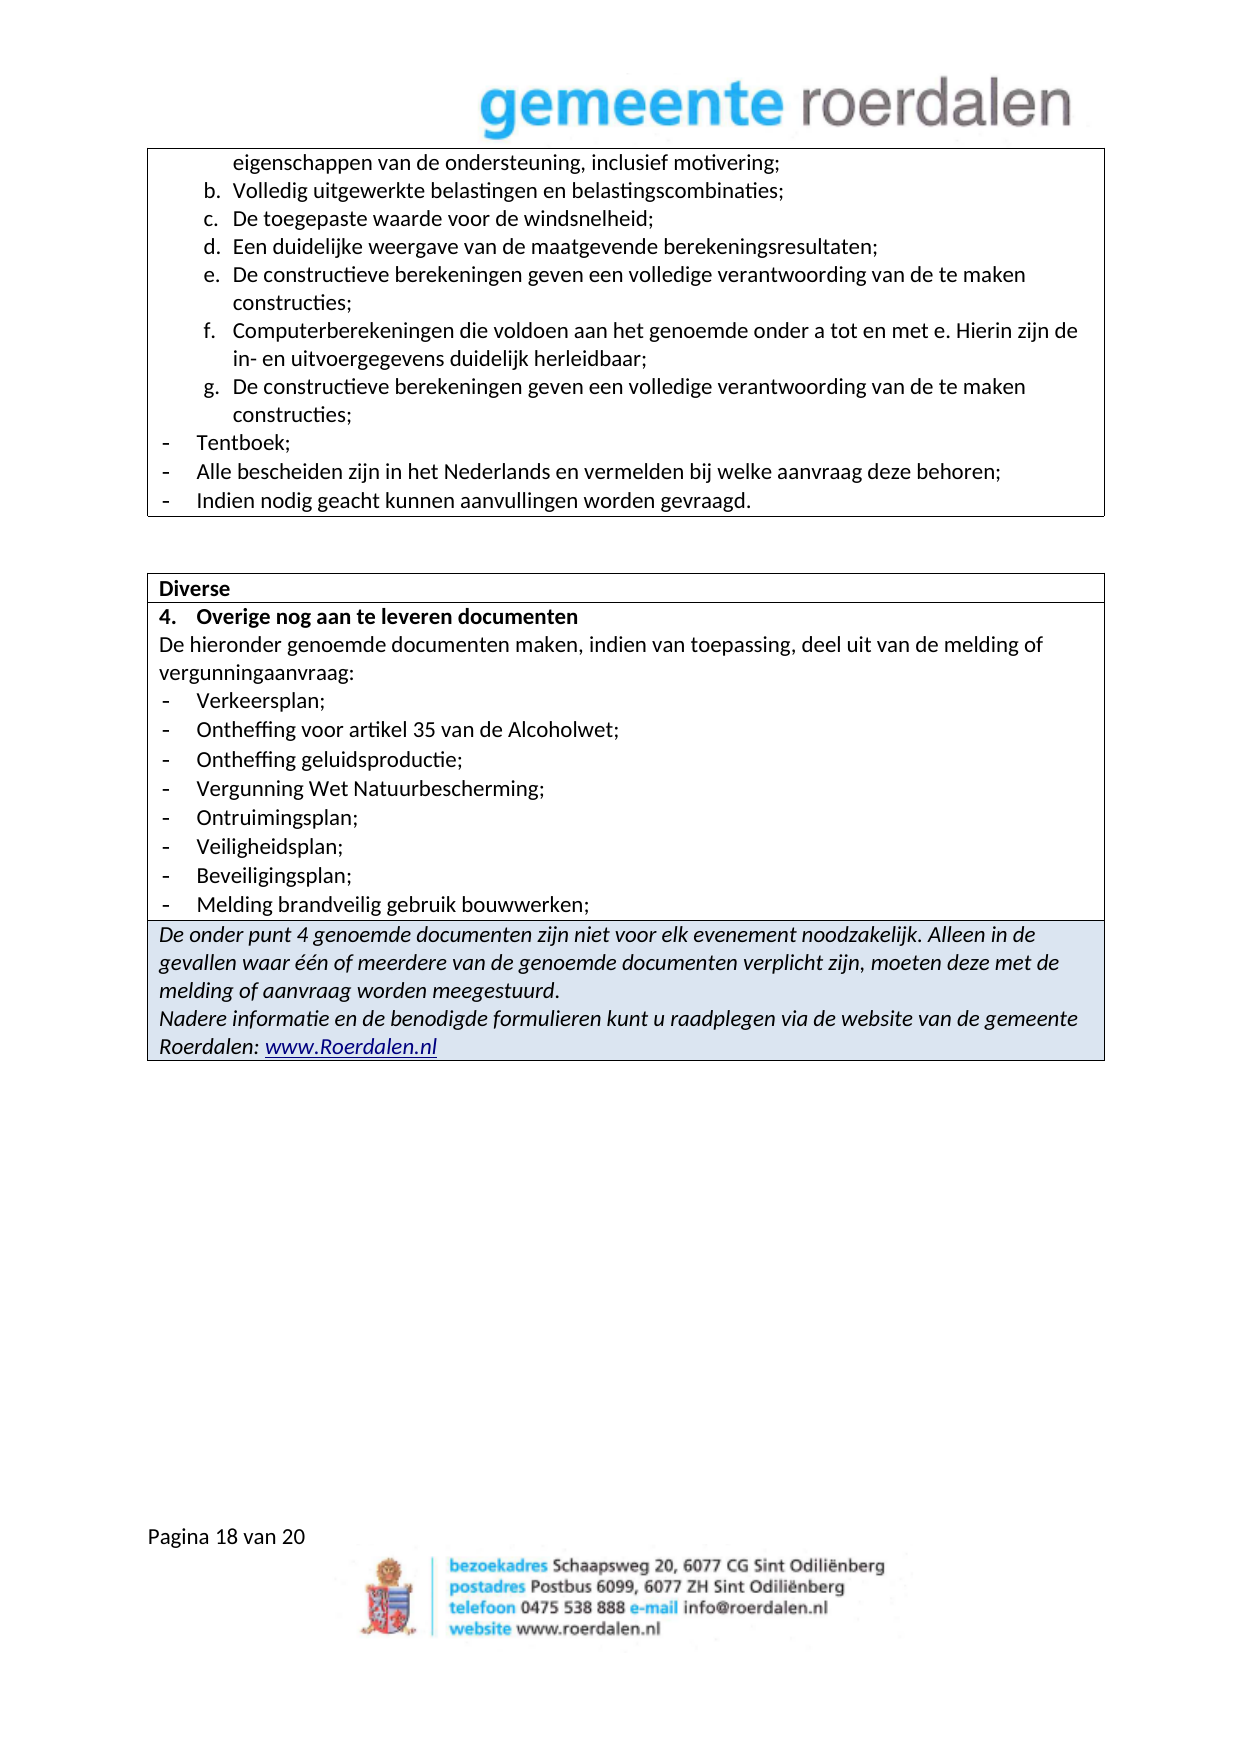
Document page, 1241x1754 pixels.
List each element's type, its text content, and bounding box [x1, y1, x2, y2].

table_header Diverse [148, 574, 1104, 602]
table_cell Overige nog aan te leveren documenten De hieronder genoemde documenten maken, indien van toepassing, deel uit van de melding of vergunningaanvraag: Verkeersplan; Ontheffing voor artikel 35 van de Alcoholwet; Ontheffing geluidsproductie; Vergunning Wet Natuurbescherming; Ontruimingsplan; Veiligheidsplan; Beveiligingsplan; Melding brandveilig gebruik bouwwerken; [148, 603, 1104, 920]
table_cell De onder punt 4 genoemde documenten zijn niet voor elk evenement noodzakelijk. Alleen in de gevallen waar één of meerdere van de genoemde documenten verplicht zijn, moeten deze met de melding of aanvraag worden meegestuurd. Nadere informatie en de benodigde formulieren kunt u raadplegen via de website van de gemeente Roerdalen: www.Roerdalen.nl [148, 921, 1104, 1060]
table_cell eigenschappen van de ondersteuning, inclusief motivering; Volledig uitgewerkte belastingen en belastingscombinaties; De toegepaste waarde voor de windsnelheid; Een duidelijke weergave van de maatgevende berekeningsresultaten; De constructieve berekeningen geven een volledige verantwoording van de te maken constructies; Computerberekeningen die voldoen aan het genoemde onder a tot en met e. Hierin zijn de in- en uitvoergegevens duidelijk herleidbaar; De constructieve berekeningen geven een volledige verantwoording van de te maken constructies; Tentboek; Alle bescheiden zijn in het Nederlands en vermelden bij welke aanvraag deze behoren; Indien nodig geacht kunnen aanvullingen worden gevraagd. [148, 149, 1104, 516]
